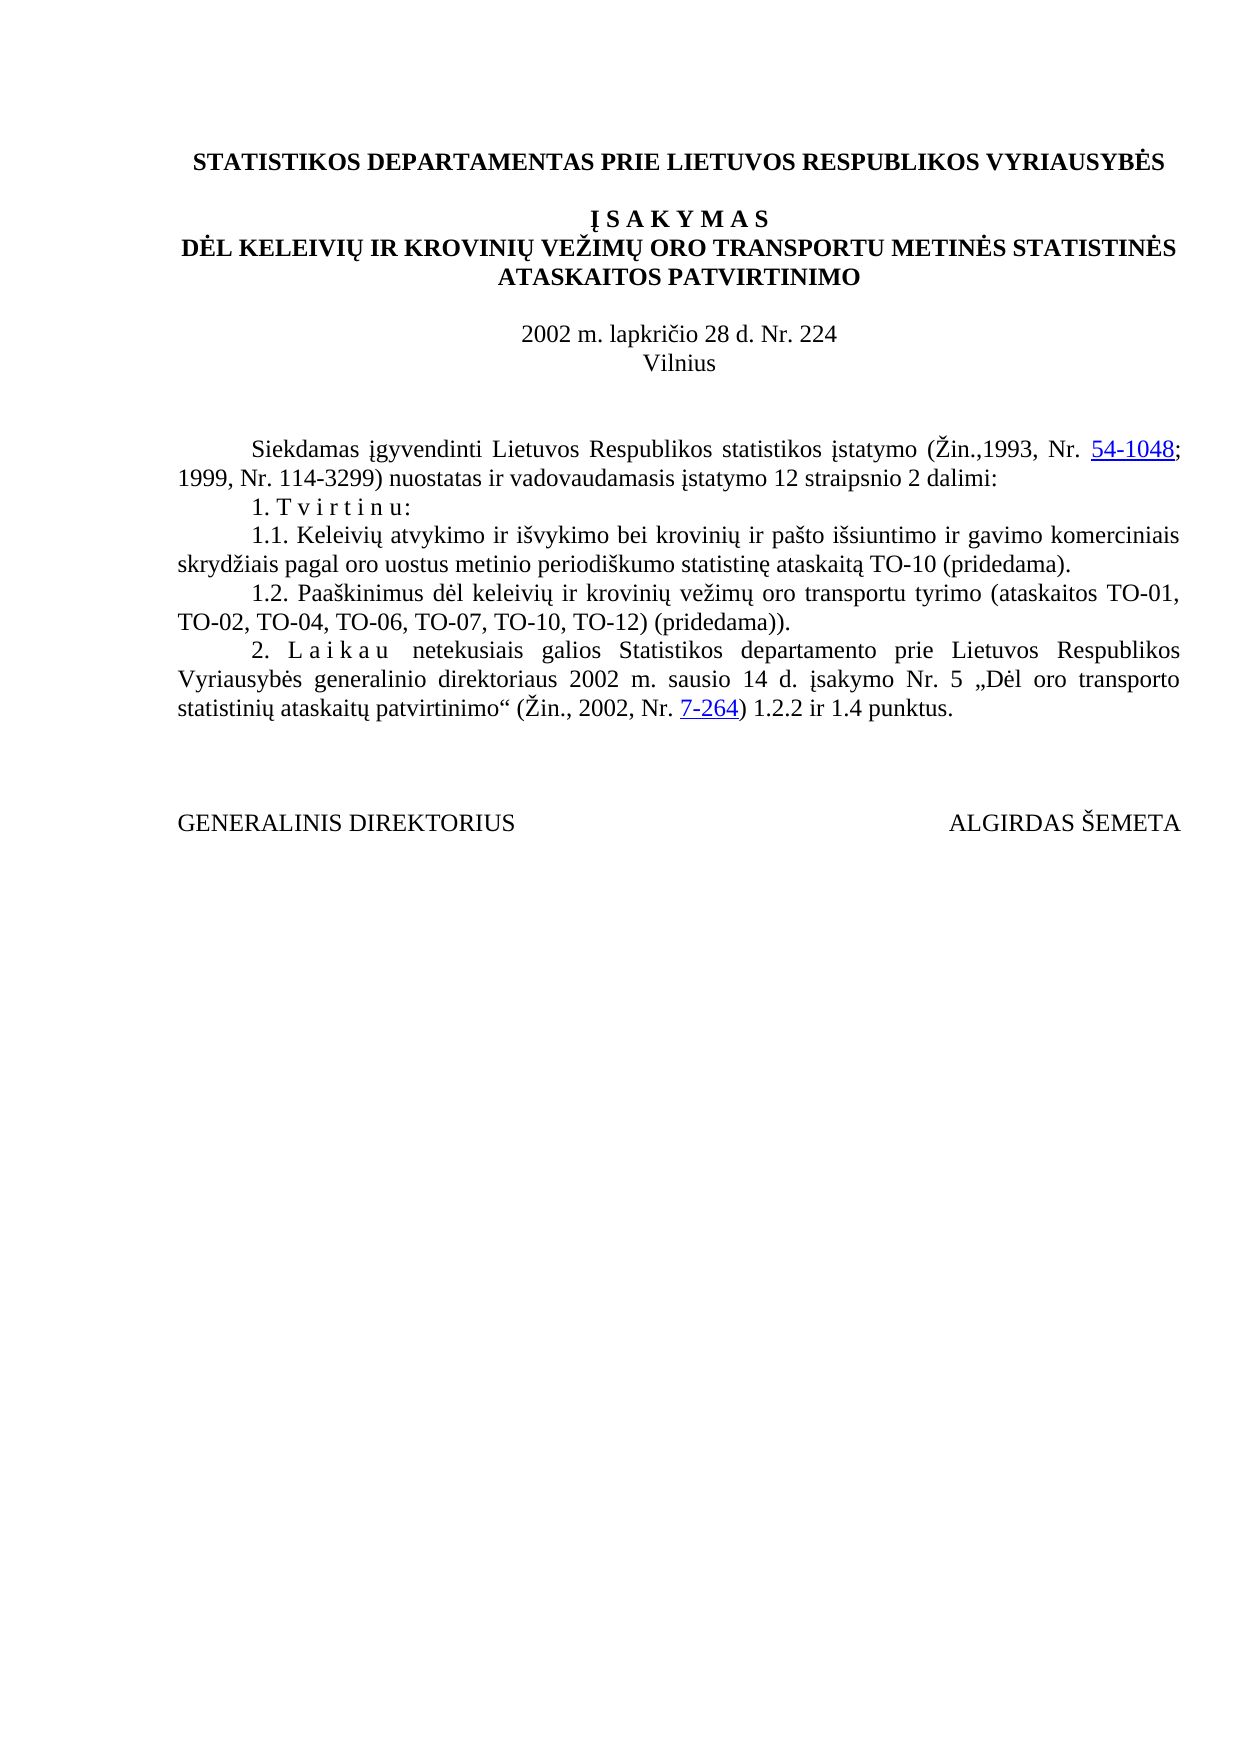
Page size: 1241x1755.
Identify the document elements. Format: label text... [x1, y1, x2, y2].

text Į S A K Y M A S [177, 204, 1181, 233]
text 2. Laikau netekusiais galios Statistikos departamento prie Lietuvos Respublikos Vyriausybės generalinio direktoriaus 2002 m. sausio 14 d. įsakymo Nr. 5 „Dėl oro transporto statistinių ataskaitų patvirtinimo“ (Žin., 2002, Nr. 7-264) 1.2.2 ir 1.4 punktus. [177, 636, 1181, 722]
text 1. Tvirtinu: [177, 492, 1181, 521]
text 2002 m. lapkričio 28 d. Nr. 224 [177, 319, 1181, 348]
text STATISTIKOS DEPARTAMENTAS PRIE LIETUVOS RESPUBLIKOS VYRIAUSYBĖS [177, 147, 1181, 176]
text DĖL KELEIVIŲ IR KROVINIŲ VEŽIMŲ ORO TRANSPORTU METINĖS STATISTINĖS ATASKAITOS PATVIRTINIMO [177, 233, 1181, 291]
text Siekdamas įgyvendinti Lietuvos Respublikos statistikos įstatymo (Žin.,1993, Nr. 54-1048; 1999, Nr. 114-3299) nuostatas ir vadovaudamasis įstatymo 12 straipsnio 2 dalimi: [177, 434, 1181, 492]
text Vilnius [177, 348, 1181, 377]
text GENERALINIS DIREKTORIUS ALGIRDAS ŠEMETA [177, 808, 1181, 837]
text 1.1. Keleivių atvykimo ir išvykimo bei krovinių ir pašto išsiuntimo ir gavimo komerciniais skrydžiais pagal oro uostus metinio periodiškumo statistinę ataskaitą TO-10 (pridedama). [177, 521, 1181, 578]
text 1.2. Paaškinimus dėl keleivių ir krovinių vežimų oro transportu tyrimo (ataskaitos TO-01, TO-02, TO-04, TO-06, TO-07, TO-10, TO-12) (pridedama)). [177, 578, 1181, 636]
